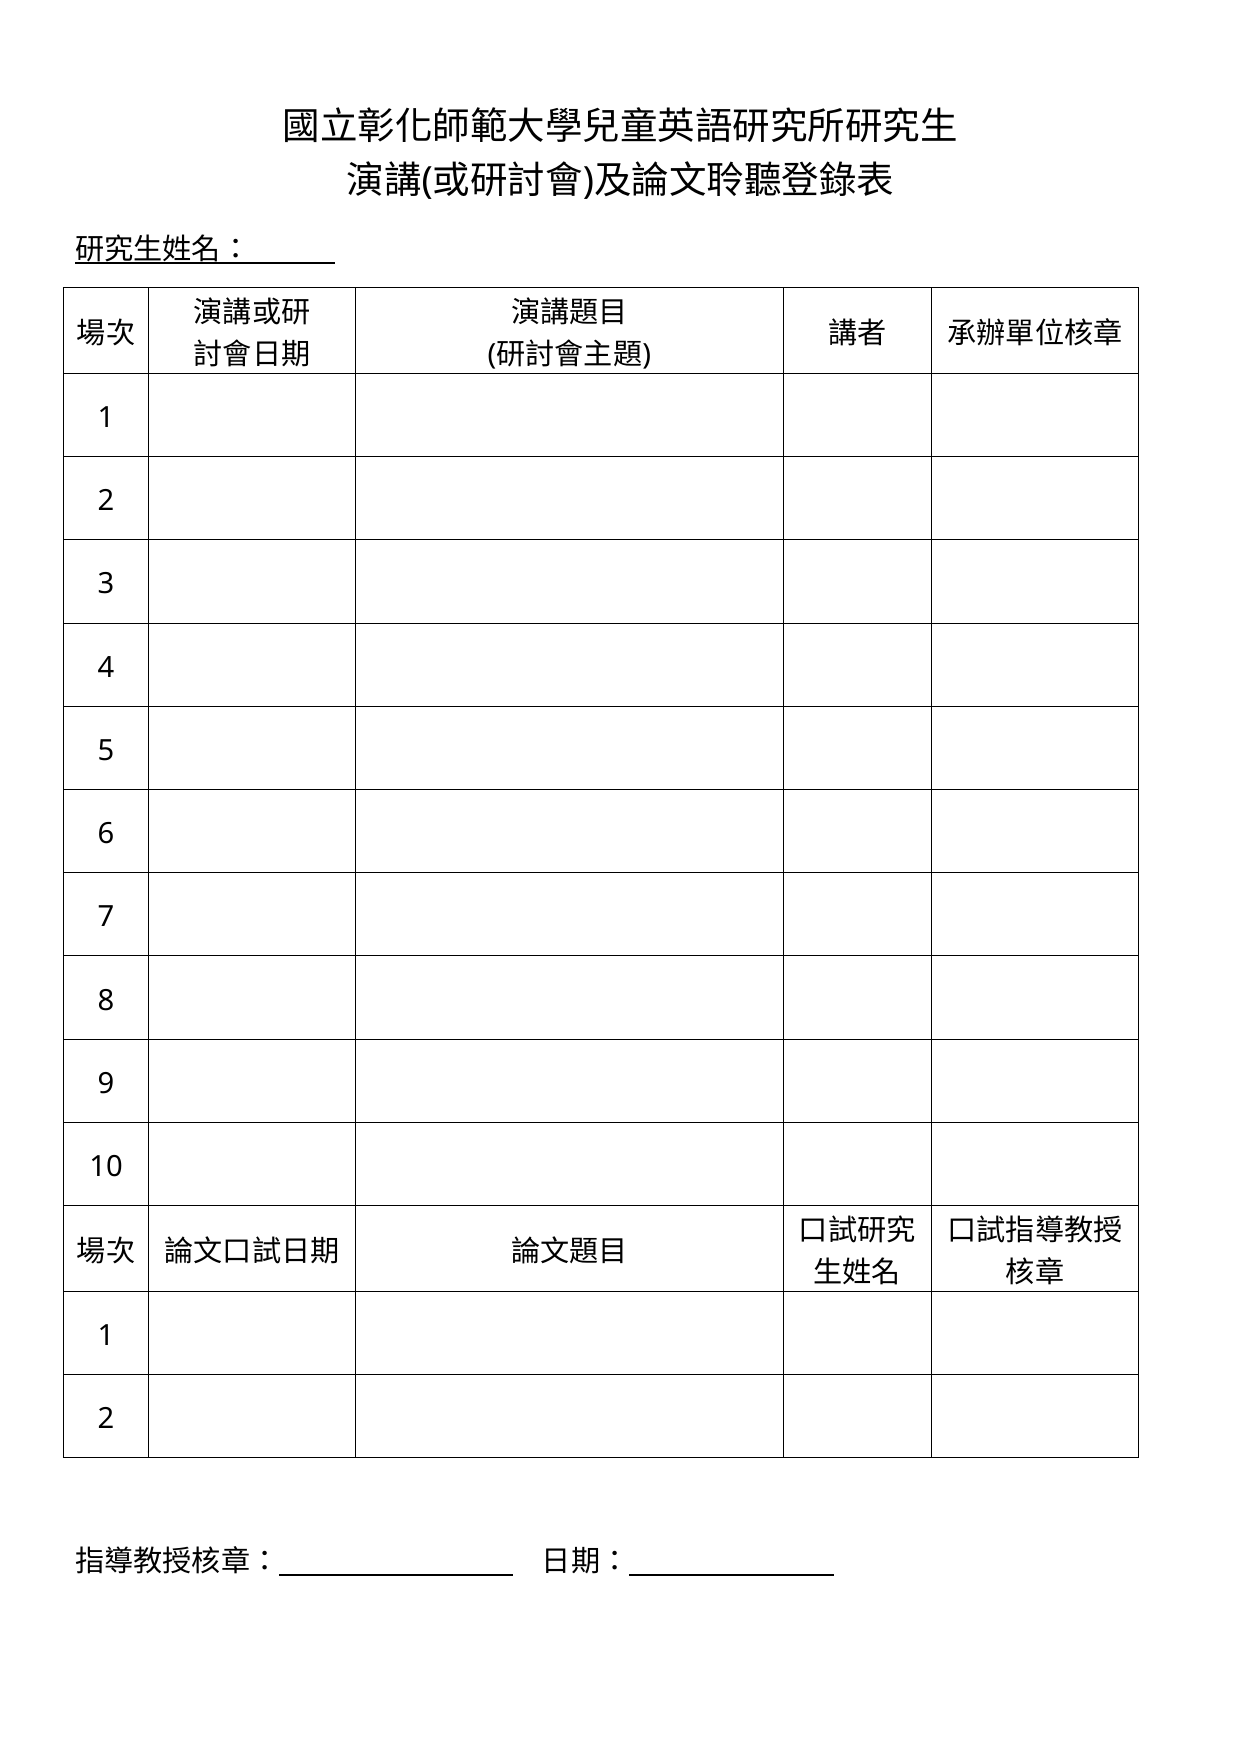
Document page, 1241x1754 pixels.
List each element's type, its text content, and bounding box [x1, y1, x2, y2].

table_cell [149, 1292, 355, 1374]
table_cell [784, 624, 931, 706]
text 演講(或研討會)及論文聆聽登錄表 [75, 150, 1165, 205]
table_header 演講題目 (研討會主題) [356, 288, 783, 373]
table_cell 4 [64, 624, 148, 706]
table_cell [784, 873, 931, 955]
table_header 演講或研 討會日期 [149, 288, 355, 373]
table_cell 1 [64, 374, 148, 456]
table_header 承辦單位核章 [932, 288, 1138, 373]
table_cell [356, 873, 783, 955]
table_cell [932, 457, 1138, 539]
table_cell [356, 956, 783, 1039]
table_cell 2 [64, 457, 148, 539]
table_cell [356, 1292, 783, 1374]
table_cell [784, 1375, 931, 1457]
table_cell 7 [64, 873, 148, 955]
table_cell [932, 790, 1138, 872]
text 國立彰化師範大學兒童英語研究所研究生 [75, 96, 1165, 150]
table_cell 1 [64, 1292, 148, 1374]
table_cell [356, 707, 783, 789]
table_cell [356, 457, 783, 539]
text 研究生姓名： [75, 205, 1007, 287]
table_cell 2 [64, 1375, 148, 1457]
table_cell [784, 374, 931, 456]
table_cell [149, 1375, 355, 1457]
table_cell 論文題目 [356, 1206, 783, 1291]
table_cell 場次 [64, 1206, 148, 1291]
table_cell [356, 624, 783, 706]
table_cell [932, 1292, 1138, 1374]
table_cell [932, 1123, 1138, 1205]
table_cell 論文口試日期 [149, 1206, 355, 1291]
table_cell [356, 1375, 783, 1457]
table_cell 5 [64, 707, 148, 789]
table_cell [149, 1123, 355, 1205]
table_cell [932, 624, 1138, 706]
table_cell [149, 1040, 355, 1122]
table_cell [149, 873, 355, 955]
table_cell [784, 540, 931, 622]
table_cell [932, 1040, 1138, 1122]
table_cell [932, 374, 1138, 456]
table_cell 6 [64, 790, 148, 872]
table_cell [356, 1123, 783, 1205]
table_cell [784, 1123, 931, 1205]
table_cell [784, 707, 931, 789]
table_cell [932, 1375, 1138, 1457]
table_cell [784, 956, 931, 1039]
table_cell [784, 457, 931, 539]
table_header 講者 [784, 288, 931, 373]
table_cell 9 [64, 1040, 148, 1122]
table_cell [356, 790, 783, 872]
table_cell [149, 624, 355, 706]
table_cell [149, 540, 355, 622]
table_cell [784, 1292, 931, 1374]
table_cell 10 [64, 1123, 148, 1205]
table_cell [932, 956, 1138, 1039]
table_header 場次 [64, 288, 148, 373]
table_cell 口試指導教授核章 [932, 1206, 1138, 1291]
table_cell 8 [64, 956, 148, 1039]
table_cell [149, 707, 355, 789]
table_cell [932, 873, 1138, 955]
table_cell [356, 540, 783, 622]
table_cell [149, 956, 355, 1039]
table_cell [149, 374, 355, 456]
text 指導教授核章： 日期： [75, 1538, 1165, 1580]
table_cell 3 [64, 540, 148, 622]
table_cell [784, 790, 931, 872]
table_cell [932, 540, 1138, 622]
table_cell [149, 457, 355, 539]
table_cell [356, 374, 783, 456]
table_cell [149, 790, 355, 872]
table_cell [932, 707, 1138, 789]
table_cell [784, 1040, 931, 1122]
table_cell [356, 1040, 783, 1122]
table_cell 口試研究生姓名 [784, 1206, 931, 1291]
